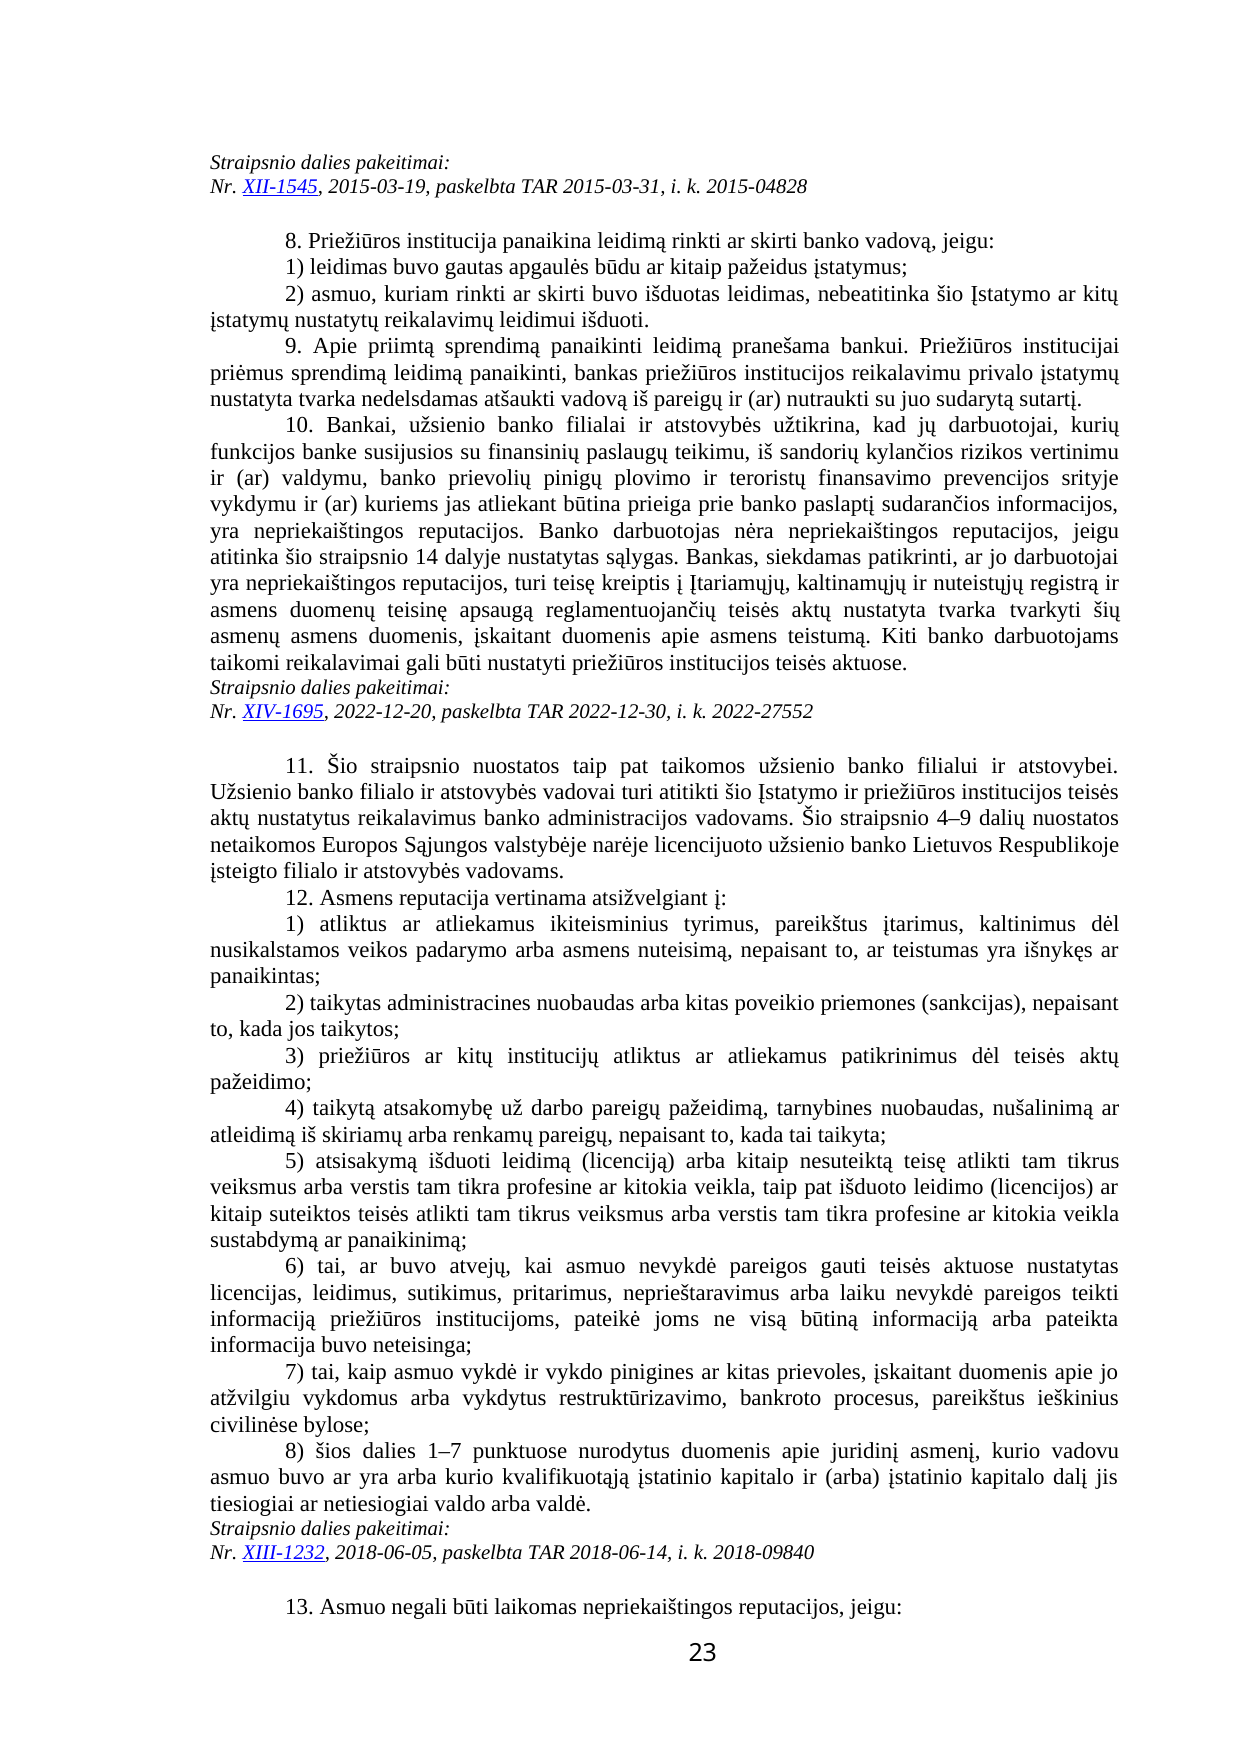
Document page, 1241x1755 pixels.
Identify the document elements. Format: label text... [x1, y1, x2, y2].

text Nr. XII-1545, 2015-03-19, paskelbta TAR 2015-03-31, i. k. 2015-04828 [210, 174, 1120, 198]
text 8. Priežiūros institucija panaikina leidimą rinkti ar skirti banko vadovą, jeigu: [210, 227, 1120, 253]
text 11. Šio straipsnio nuostatos taip pat taikomos užsienio banko filialui ir atstovybei. Užsienio banko filialo ir atstovybės vadovai turi atitikti šio Įstatymo ir priežiūros institucijos teisės aktų nustatytus reikalavimus banko administracijos vadovams. Šio straipsnio 4–9 dalių nuostatos netaikomos Europos Sąjungos valstybėje narėje licencijuoto užsienio banko Lietuvos Respublikoje įsteigto filialo ir atstovybės vadovams. [210, 752, 1120, 883]
text 4) taikytą atsakomybę už darbo pareigų pažeidimą, tarnybines nuobaudas, nušalinimą ar atleidimą iš skiriamų arba renkamų pareigų, nepaisant to, kada tai taikyta; [210, 1094, 1120, 1147]
text 7) tai, kaip asmuo vykdė ir vykdo pinigines ar kitas prievoles, įskaitant duomenis apie jo atžvilgiu vykdomus arba vykdytus restruktūrizavimo, bankroto procesus, pareikštus ieškinius civilinėse bylose; [210, 1358, 1120, 1437]
text 12. Asmens reputacija vertinama atsižvelgiant į: [210, 883, 1120, 910]
text 2) asmuo, kuriam rinkti ar skirti buvo išduotas leidimas, nebeatitinka šio Įstatymo ar kitų įstatymų nustatytų reikalavimų leidimui išduoti. [210, 279, 1120, 332]
text Straipsnio dalies pakeitimai: [210, 150, 1120, 174]
text 3) priežiūros ar kitų institucijų atliktus ar atliekamus patikrinimus dėl teisės aktų pažeidimo; [210, 1042, 1120, 1094]
text 10. Bankai, užsienio banko filialai ir atstovybės užtikrina, kad jų darbuotojai, kurių funkcijos banke susijusios su finansinių paslaugų teikimu, iš sandorių kylančios rizikos vertinimu ir (ar) valdymu, banko prievolių pinigų plovimo ir teroristų finansavimo prevencijos srityje vykdymu ir (ar) kuriems jas atliekant būtina prieiga prie banko paslaptį sudarančios informacijos, yra nepriekaištingos reputacijos. Banko darbuotojas nėra nepriekaištingos reputacijos, jeigu atitinka šio straipsnio 14 dalyje nustatytas sąlygas. Bankas, siekdamas patikrinti, ar jo darbuotojai yra nepriekaištingos reputacijos, turi teisę kreiptis į Įtariamųjų, kaltinamųjų ir nuteistųjų registrą ir asmens duomenų teisinę apsaugą reglamentuojančių teisės aktų nustatyta tvarka tvarkyti šių asmenų asmens duomenis, įskaitant duomenis apie asmens teistumą. Kiti banko darbuotojams taikomi reikalavimai gali būti nustatyti priežiūros institucijos teisės aktuose. [210, 411, 1120, 675]
text 8) šios dalies 1–7 punktuose nurodytus duomenis apie juridinį asmenį, kurio vadovu asmuo buvo ar yra arba kurio kvalifikuotąją įstatinio kapitalo ir (arba) įstatinio kapitalo dalį jis tiesiogiai ar netiesiogiai valdo arba valdė. [210, 1437, 1120, 1516]
text Nr. XIV-1695, 2022-12-20, paskelbta TAR 2022-12-30, i. k. 2022-27552 [210, 699, 1120, 723]
text 5) atsisakymą išduoti leidimą (licenciją) arba kitaip nesuteiktą teisę atlikti tam tikrus veiksmus arba verstis tam tikra profesine ar kitokia veikla, taip pat išduoto leidimo (licencijos) ar kitaip suteiktos teisės atlikti tam tikrus veiksmus arba verstis tam tikra profesine ar kitokia veikla sustabdymą ar panaikinimą; [210, 1147, 1120, 1252]
text Straipsnio dalies pakeitimai: [210, 1516, 1120, 1540]
text 13. Asmuo negali būti laikomas nepriekaištingos reputacijos, jeigu: [210, 1593, 1120, 1619]
text 1) atliktus ar atliekamus ikiteisminius tyrimus, pareikštus įtarimus, kaltinimus dėl nusikalstamos veikos padarymo arba asmens nuteisimą, nepaisant to, ar teistumas yra išnykęs ar panaikintas; [210, 910, 1120, 989]
text 2) taikytas administracines nuobaudas arba kitas poveikio priemones (sankcijas), nepaisant to, kada jos taikytos; [210, 989, 1120, 1042]
text 6) tai, ar buvo atvejų, kai asmuo nevykdė pareigos gauti teisės aktuose nustatytas licencijas, leidimus, sutikimus, pritarimus, neprieštaravimus arba laiku nevykdė pareigos teikti informaciją priežiūros institucijoms, pateikė joms ne visą būtiną informaciją arba pateikta informacija buvo neteisinga; [210, 1252, 1120, 1358]
text Straipsnio dalies pakeitimai: [210, 675, 1120, 699]
text 1) leidimas buvo gautas apgaulės būdu ar kitaip pažeidus įstatymus; [210, 253, 1120, 279]
text Nr. XIII-1232, 2018-06-05, paskelbta TAR 2018-06-14, i. k. 2018-09840 [210, 1540, 1120, 1564]
text 9. Apie priimtą sprendimą panaikinti leidimą pranešama bankui. Priežiūros institucijai priėmus sprendimą leidimą panaikinti, bankas priežiūros institucijos reikalavimu privalo įstatymų nustatyta tvarka nedelsdamas atšaukti vadovą iš pareigų ir (ar) nutraukti su juo sudarytą sutartį. [210, 332, 1120, 411]
